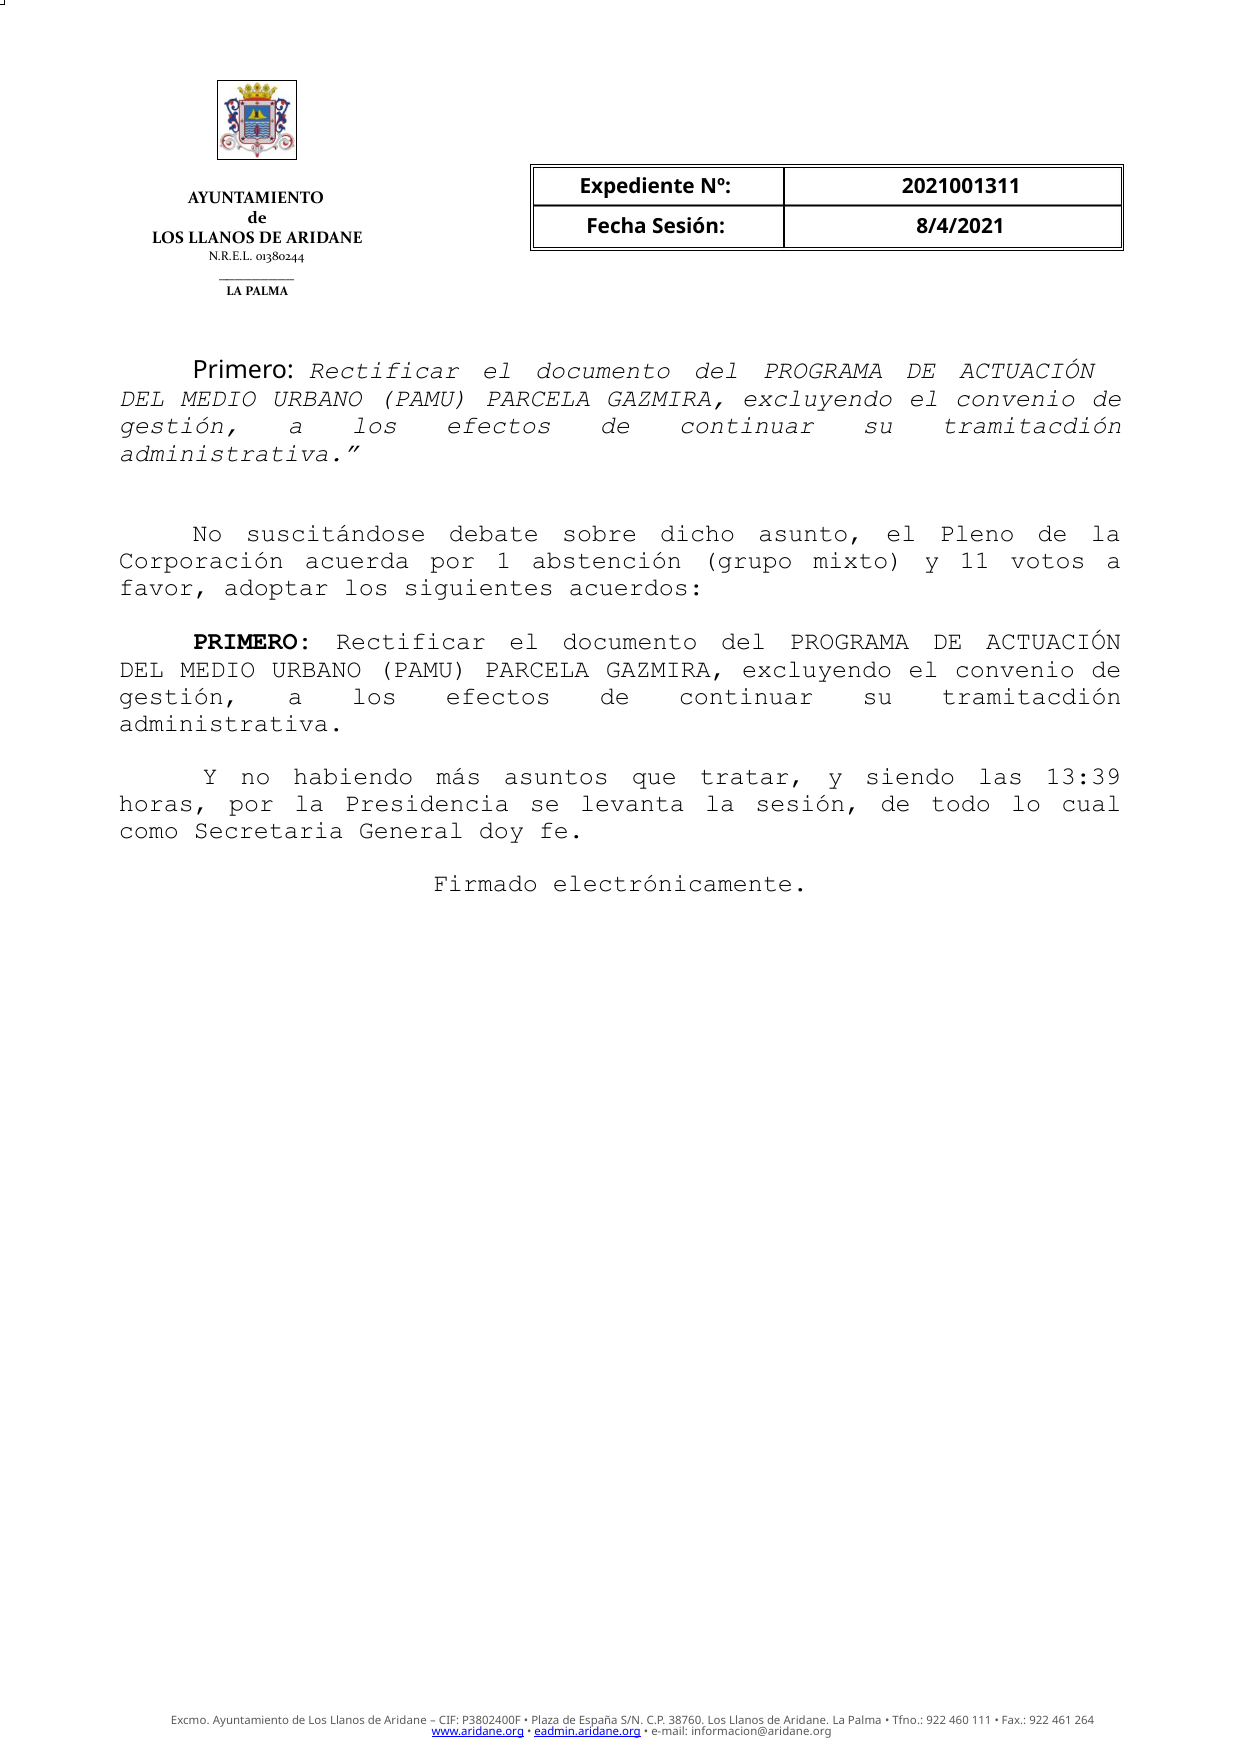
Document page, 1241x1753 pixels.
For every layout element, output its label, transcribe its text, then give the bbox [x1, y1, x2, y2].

picture [531, 165, 1123, 250]
text gestión, a los efectos de continuar su tramitacdión [119, 412, 1146, 439]
text Fecha Sesión: [586, 214, 761, 239]
text Corporación acuerda por 1 abstención (grupo mixto) y 11 votos a [119, 547, 1146, 574]
text _ [219, 266, 226, 279]
text AYUNTAMIENTO [188, 190, 387, 207]
text DEL MEDIO URBANO (PAMU) PARCELA GAZMIRA, excluyendo el convenio de [119, 655, 1146, 683]
text horas, por la Presidencia se levanta la sesión, de todo lo cual [119, 790, 1146, 817]
text Y no habiendo más asuntos que tratar, y siendo las 13:39 [202, 762, 1146, 790]
picture [218, 81, 296, 159]
text gestión, a los efectos de continuar su tramitacdión [119, 683, 1146, 710]
text 8/4/2021 [916, 214, 1059, 239]
text Excmo. Ayuntamiento de Los Llanos de Aridane – CIF: P3802400F • Plaza de España S/N. C.P. 38760. Los Llanos de Aridane. La Palma • Tfno.: 922 460 111 • Fax.: 922 461 264 [171, 1713, 1095, 1727]
text Expediente Nº: [579, 173, 761, 198]
text administrativa.” [119, 439, 1146, 467]
text favor, adoptar los siguientes acuerdos: [119, 574, 1146, 601]
text No suscitándose debate sobre dicho asunto, el Pleno de la [192, 519, 1146, 547]
text como Secretaria General doy fe. [119, 817, 1146, 843]
text PRIMERO: Rectificar el documento del PROGRAMA DE ACTUACIÓN [192, 627, 1146, 655]
text administrativa. [119, 710, 1146, 736]
text ________ [226, 266, 317, 282]
text N.R.E.L. 01380244 [208, 250, 327, 262]
text LA PALMA [226, 286, 317, 298]
text Firmado electrónicamente. [433, 868, 833, 897]
text DEL MEDIO URBANO (PAMU) PARCELA GAZMIRA, excluyendo el convenio de [119, 384, 1146, 412]
text _ [317, 266, 327, 282]
text 2021001311 [902, 173, 1059, 198]
text Primero: Rectificar el documento del PROGRAMA DE ACTUACIÓN [192, 355, 1146, 384]
text de [247, 210, 387, 227]
text www.aridane.org • eadmin.aridane.org • e-mail: informacion@aridane.org [431, 1724, 834, 1738]
text LOS LLANOS DE ARIDANE [152, 230, 387, 247]
